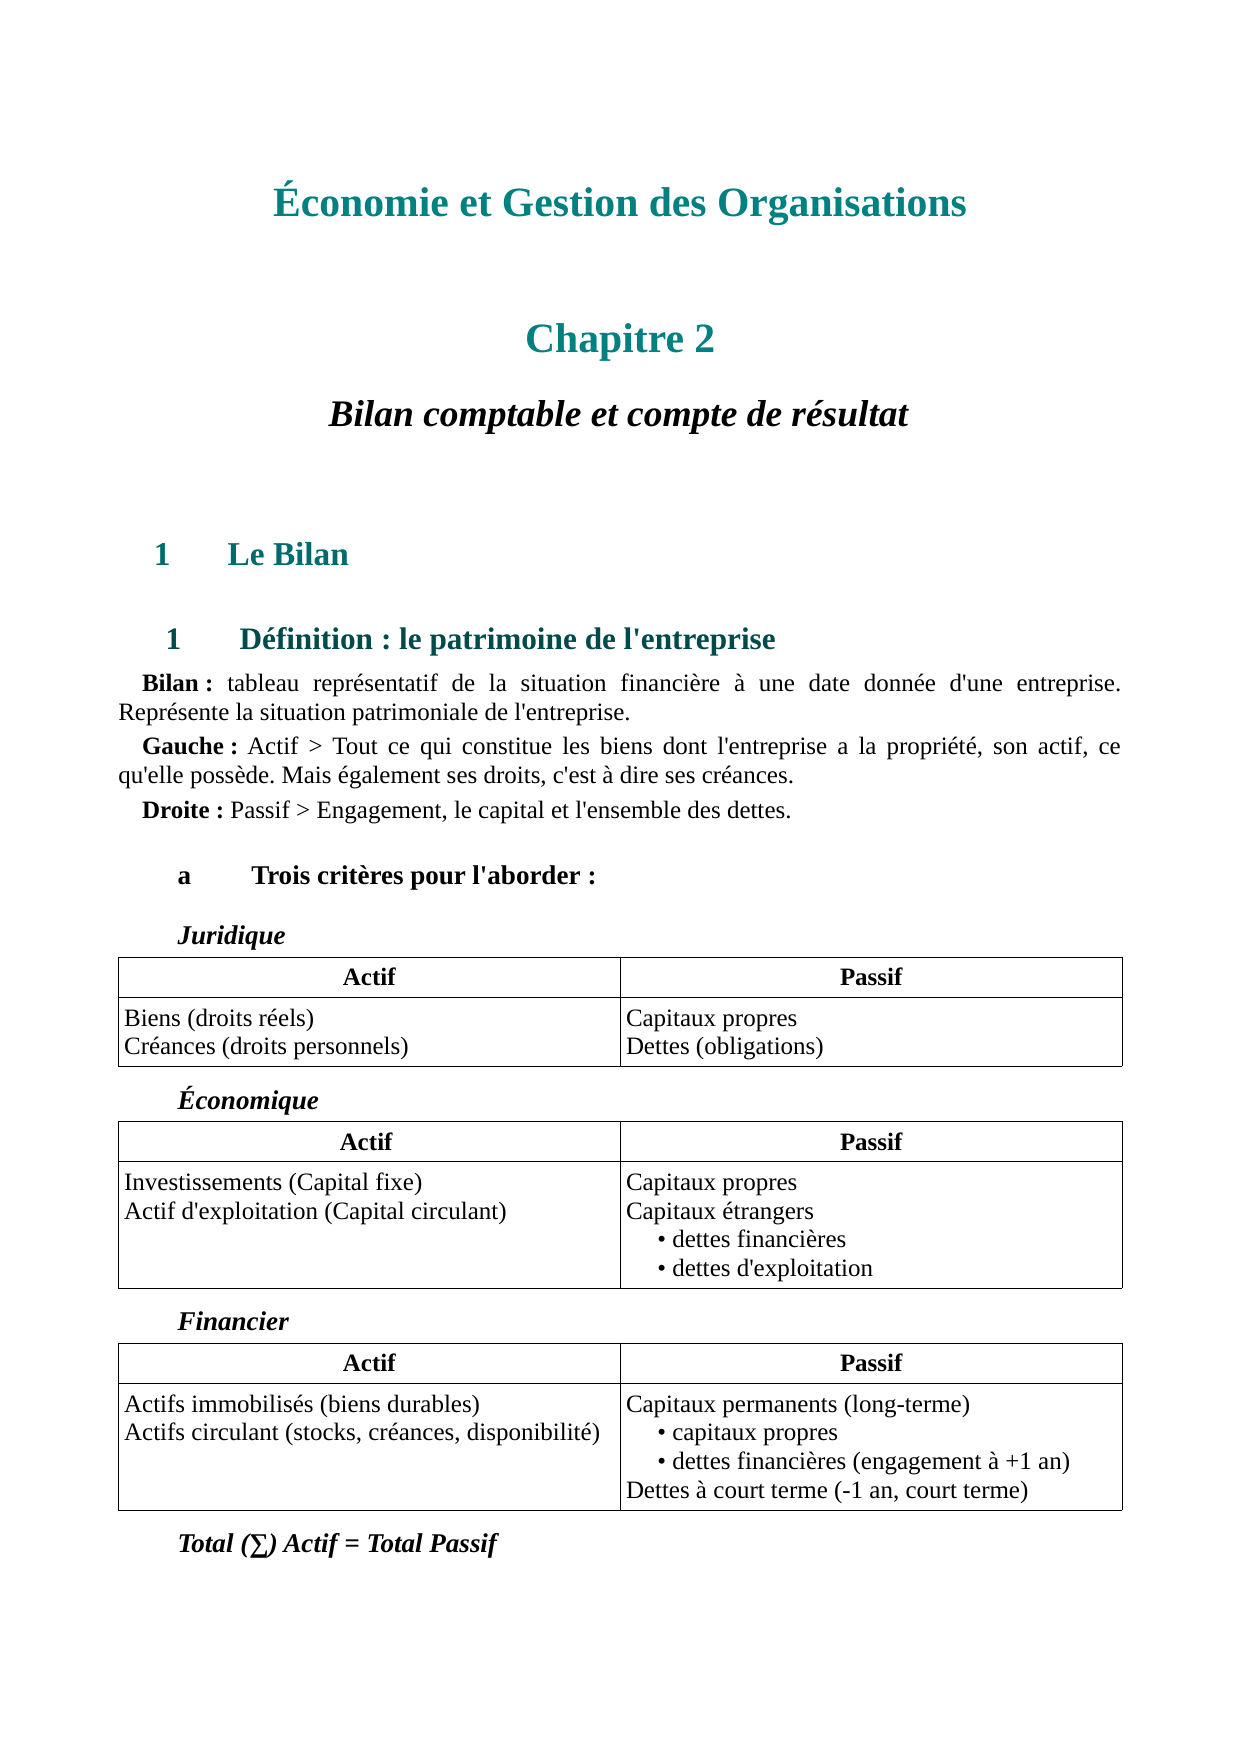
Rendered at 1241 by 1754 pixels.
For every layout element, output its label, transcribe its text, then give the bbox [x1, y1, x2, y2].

text Total (∑) Actif = Total Passif [177, 1527, 1122, 1558]
table_header Passif [621, 1122, 1122, 1161]
table_header Actif [119, 958, 620, 997]
table_header Passif [621, 958, 1122, 997]
table_header Actif [119, 1122, 620, 1161]
subtitle Économie et Gestion des Organisations [118, 177, 1122, 225]
table_cell Investissements (Capital fixe) Actif d'exploitation (Capital circulant) [119, 1162, 620, 1288]
table_cell Capitaux permanents (long-terme) • capitaux propres • dettes financières (engagement à +1 an) Dettes à court terme (-1 an, court terme) [621, 1384, 1122, 1509]
text Bilan : tableau représentatif de la situation financière à une date donnée d'une entreprise. Représente la situation patrimoniale de l'entreprise. [118, 668, 1122, 725]
text Gauche : Actif > Tout ce qui constitue les biens dont l'entreprise a la propriété, son actif, ce qu'elle possède. Mais également ses droits, c'est à dire ses créances. [118, 731, 1122, 789]
text Juridique [177, 919, 1122, 951]
table_cell Capitaux propres Capitaux étrangers • dettes financières • dettes d'exploitation [621, 1162, 1122, 1288]
subtitle Chapitre 2 [118, 314, 1122, 362]
text Droite : Passif > Engagement, le capital et l'ensemble des dettes. [118, 795, 1122, 823]
table_cell Capitaux propres Dettes (obligations) [621, 998, 1122, 1066]
table_cell Actifs immobilisés (biens durables) Actifs circulant (stocks, créances, disponibilité) [119, 1384, 620, 1509]
text Bilan comptable et compte de résultat [118, 391, 1122, 434]
table_cell Biens (droits réels) Créances (droits personnels) [119, 998, 620, 1066]
subtitle Le Bilan [153, 534, 1122, 573]
table_header Actif [119, 1344, 620, 1383]
subtitle Définition : le patrimoine de l'entreprise [165, 620, 1122, 656]
subtitle Trois critères pour l'aborder : [177, 859, 1122, 890]
text Économique [177, 1084, 1122, 1115]
table_header Passif [621, 1344, 1122, 1383]
text Financier [177, 1306, 1122, 1337]
